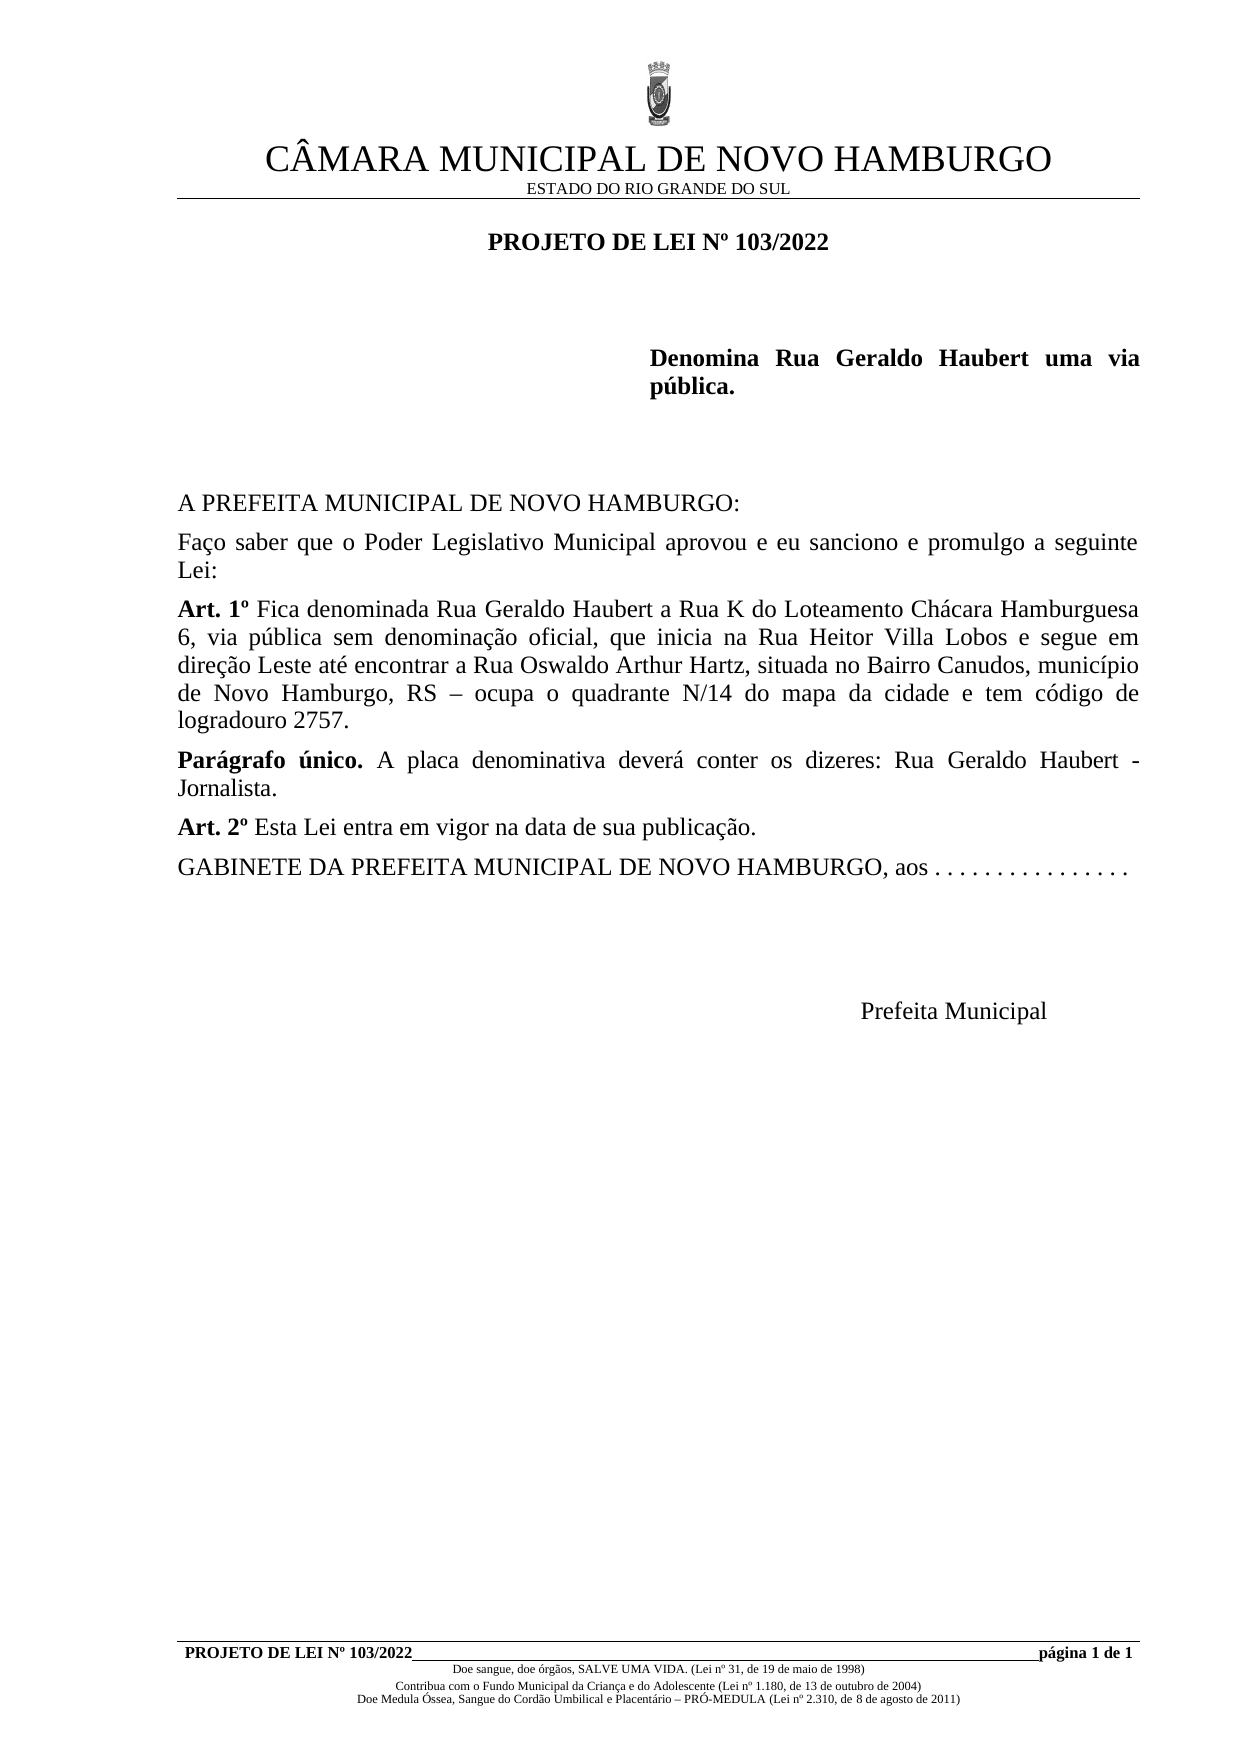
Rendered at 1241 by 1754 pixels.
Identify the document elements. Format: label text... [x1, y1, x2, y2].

text Art. 1º Fica denominada Rua Geraldo Haubert a Rua K do Loteamento Chácara Hamburguesa 6, via pública sem denominação oficial, que inicia na Rua Heitor Villa Lobos e segue em direção Leste até encontrar a Rua Oswaldo Arthur Hartz, situada no Bairro Canudos, município de Novo Hamburgo, RS – ocupa o quadrante N/14 do mapa da cidade e tem código de logradouro 2757. [177, 596, 1140, 734]
text Art. 2º Esta Lei entra em vigor na data de sua publicação. [177, 813, 1140, 841]
text Denomina Rua Geraldo Haubert uma via pública. [649, 344, 1140, 400]
text A PREFEITA MUNICIPAL DE NOVO HAMBURGO: [177, 489, 1140, 516]
text GABINETE DA PREFEITA MUNICIPAL DE NOVO HAMBURGO, aos . . . . . . . . . . . . . . . . [177, 853, 1140, 881]
text Parágrafo único. A placa denominativa deverá conter os dizeres: Rua Geraldo Haubert - Jornalista. [177, 746, 1140, 801]
text PROJETO DE LEI Nº 103/2022 [177, 228, 1140, 256]
text Prefeita Municipal [768, 997, 1140, 1024]
text Faço saber que o Poder Legislativo Municipal aprovou e eu sanciono e promulgo a seguinte Lei: [177, 528, 1140, 584]
